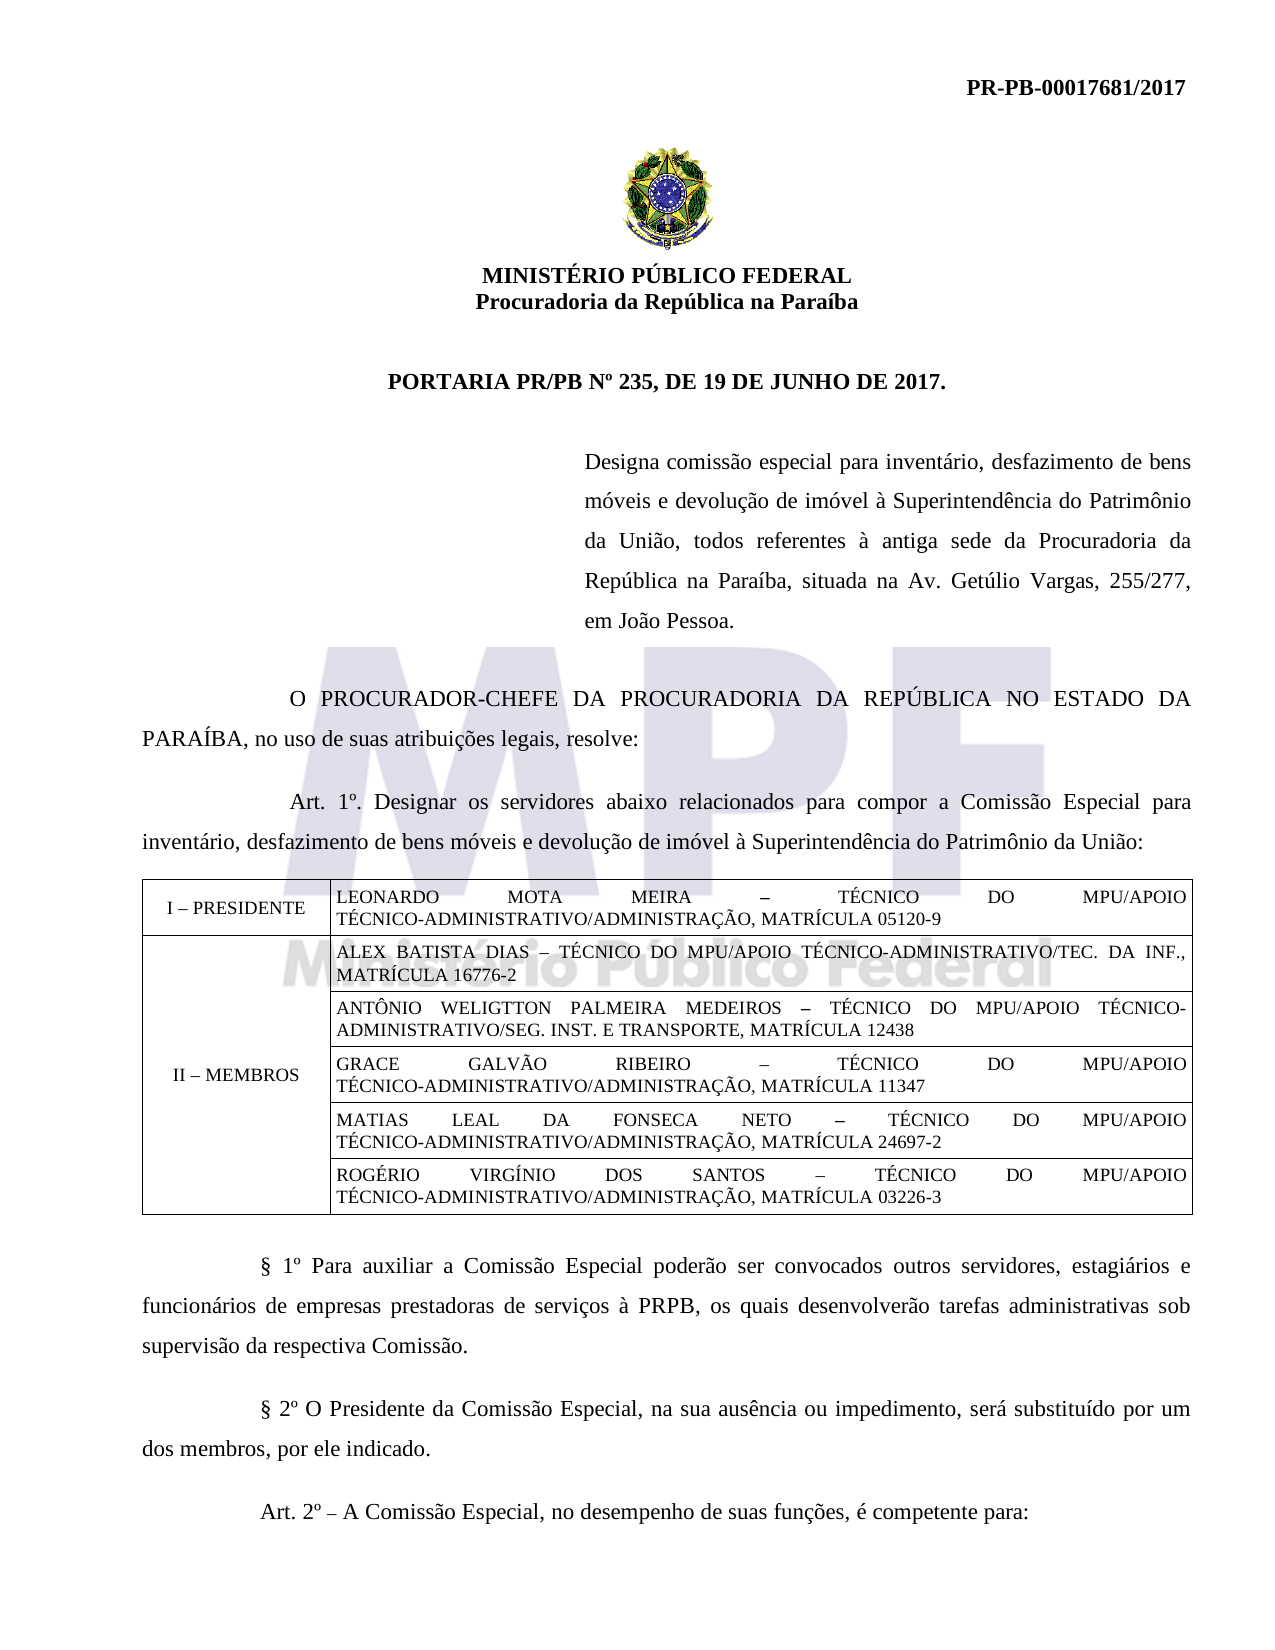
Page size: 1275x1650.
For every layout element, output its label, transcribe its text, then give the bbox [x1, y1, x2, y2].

table_cell ANTÔNIO WELIGTTON PALMEIRA MEDEIROS – TÉCNICO DO MPU/APOIO TÉCNICO-ADMINISTRATIVO/SEG. INST. E TRANSPORTE, MATRÍCULA 12438 [331, 992, 1192, 1046]
text § 2º O Presidente da Comissão Especial, na sua ausência ou impedimento, será substituído por um dos membros, por ele indicado. [142, 1395, 1192, 1461]
table_header LEONARDO MOTA MEIRA – TÉCNICO DO MPU/APOIO TÉCNICO-ADMINISTRATIVO/ADMINISTRAÇÃO, MATRÍCULA 05120-9 [331, 880, 1192, 935]
text Art. 2º – A Comissão Especial, no desempenho de suas funções, é competente para: [142, 1498, 1192, 1525]
picture [283, 751, 1051, 788]
text MINISTÉRIO PÚBLICO FEDERAL [142, 113, 1192, 288]
table_cell II – MEMBROS [143, 936, 330, 1214]
table_header I – PRESIDENTE [143, 880, 330, 935]
picture [283, 854, 1051, 879]
text Designa comissão especial para inventário, desfazimento de bens móveis e devolução de imóvel à Superintendência do Patrimônio da União, todos referentes à antiga sede da Procuradoria da República na Paraíba, situada na Av. Getúlio Vargas, 255/277, em João Pessoa. [584, 447, 1192, 633]
table_cell MATIAS LEAL DA FONSECA NETO – TÉCNICO DO MPU/APOIO TÉCNICO-ADMINISTRATIVO/ADMINISTRAÇÃO, MATRÍCULA 24697-2 [331, 1103, 1192, 1158]
table_cell ALEX BATISTA DIAS – TÉCNICO DO MPU/APOIO TÉCNICO-ADMINISTRATIVO/TEC. DA INF., MATRÍCULA 16776-2 [331, 936, 1192, 991]
table_cell GRACE GALVÃO RIBEIRO – TÉCNICO DO MPU/APOIO TÉCNICO-ADMINISTRATIVO/ADMINISTRAÇÃO, MATRÍCULA 11347 [331, 1047, 1192, 1102]
text Art. 1º. Designar os servidores abaixo relacionados para compor a Comissão Especial para inventário, desfazimento de bens móveis e devolução de imóvel à Superintendência do Patrimônio da União: [142, 788, 1192, 854]
subtitle PR-PB-00017681/2017 [142, 74, 1192, 100]
text § 1º Para auxiliar a Comissão Especial poderão ser convocados outros servidores, estagiários e funcionários de empresas prestadoras de serviços à PRPB, os quais desenvolverão tarefas administrativas sob supervisão da respectiva Comissão. [142, 1252, 1192, 1358]
text Procuradoria da República na Paraíba [142, 288, 1192, 315]
picture [283, 647, 1051, 685]
text O PROCURADOR-CHEFE DA PROCURADORIA DA REPÚBLICA NO ESTADO DA PARAÍBA, no uso de suas atribuições legais, resolve: [142, 685, 1192, 751]
table_cell ROGÉRIO VIRGÍNIO DOS SANTOS – TÉCNICO DO MPU/APOIO TÉCNICO-ADMINISTRATIVO/ADMINISTRAÇÃO, MATRÍCULA 03226-3 [331, 1159, 1192, 1214]
text PORTARIA PR/PB Nº 235, DE 19 DE JUNHO DE 2017. [142, 368, 1192, 394]
